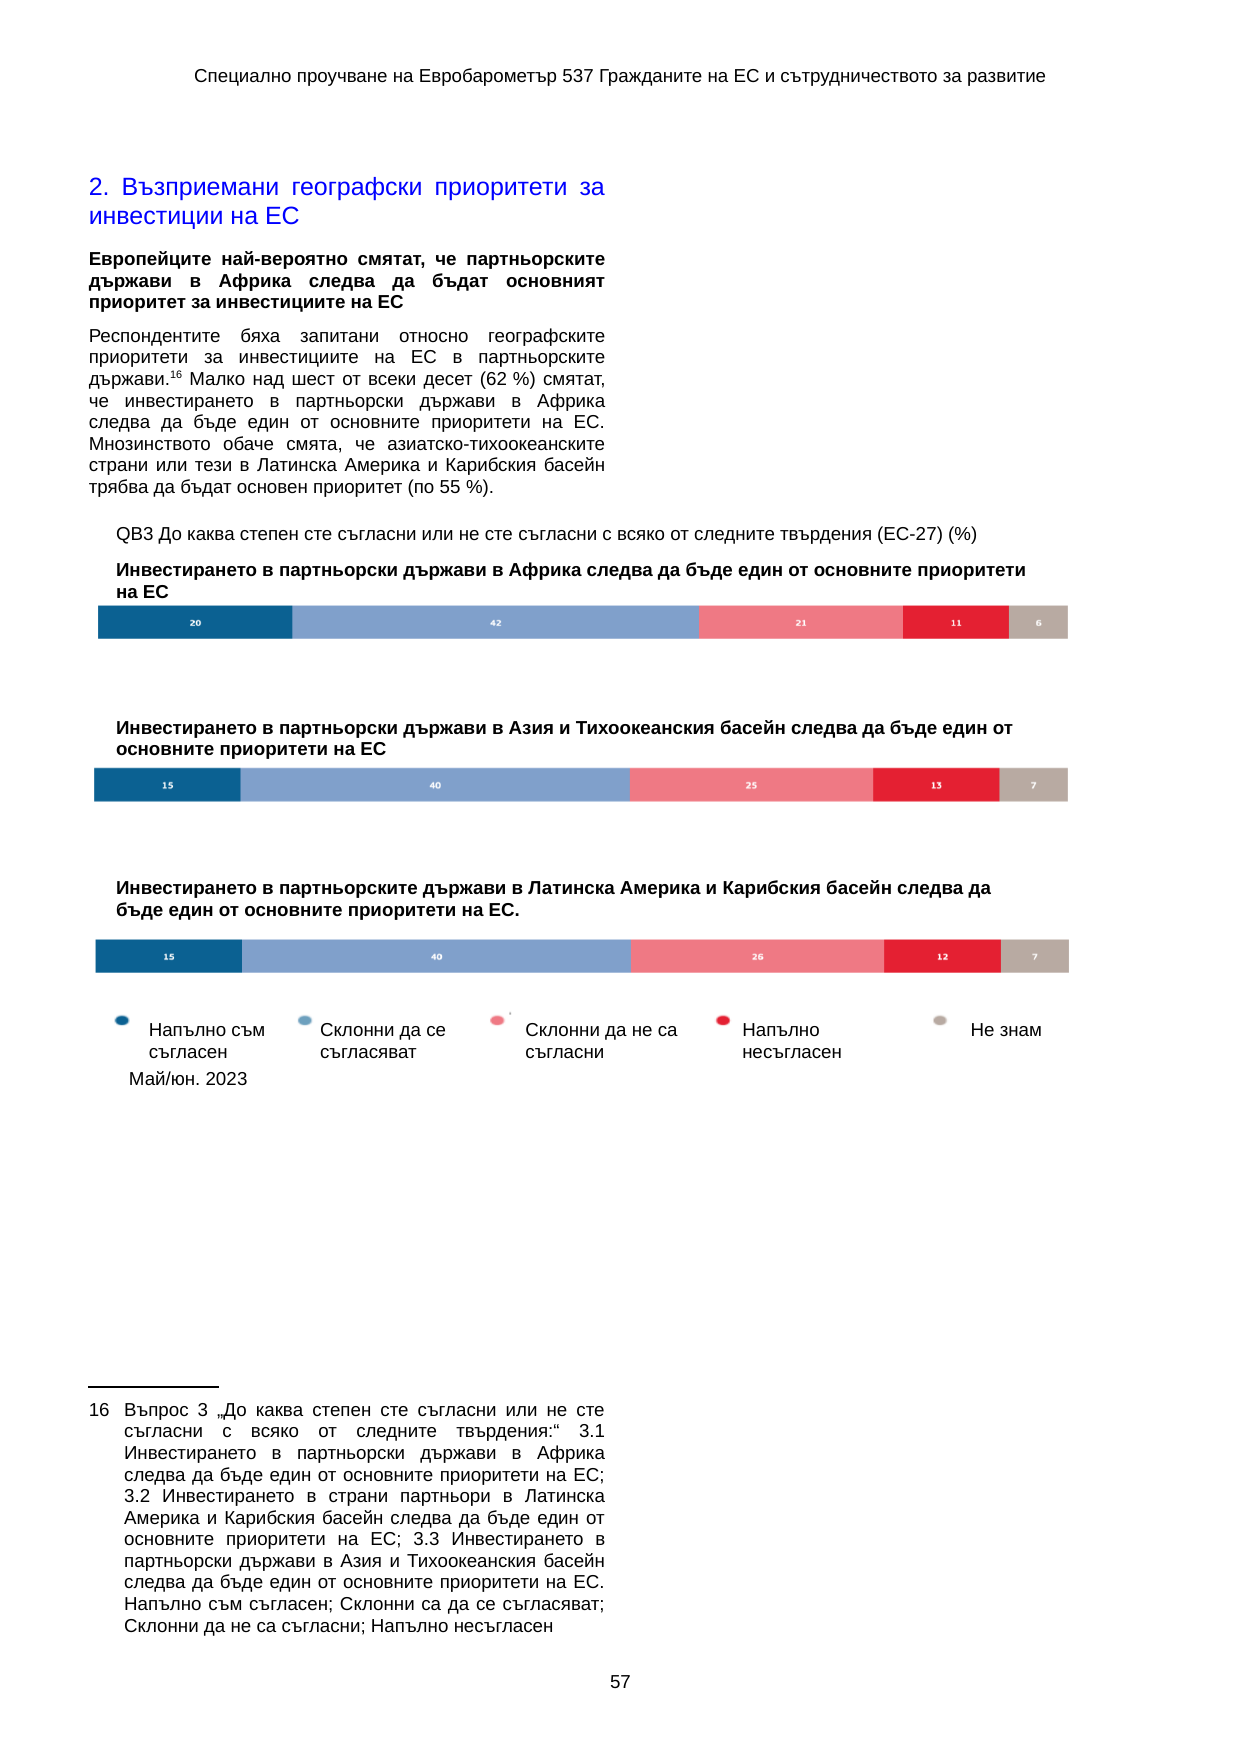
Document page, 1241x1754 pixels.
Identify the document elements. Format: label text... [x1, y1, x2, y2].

picture [87, 1000, 956, 1043]
text Въпрос 3 „До каква степен сте съгласни или не сте съгласни с всяко от следните твърдения:“ 3.1 Инвестирането в партньорски държави в Африка следва да бъде един от основните приоритети на ЕС; 3.2 Инвестирането в страни партньори в Латинска Америка и Карибския басейн следва да бъде един от основните приоритети на ЕС; 3.3 Инвестирането в партньорски държави в Азия и Тихоокеанския басейн следва да бъде един от основните приоритети на ЕС. Напълно съм съгласен; Склонни са да се съгласяват; Склонни да не са съгласни; Напълно несъгласен [88, 1399, 605, 1636]
picture [93, 927, 1071, 978]
picture [88, 587, 1071, 661]
text Респондентите бяха запитани относно географските приоритети за инвестициите на ЕС в партньорските държави. Малко над шест от всеки десет (62 %) смятат, че инвестирането в партньорски държави в Африка следва да бъде един от основните приоритети на ЕС. Мнозинството обаче смята, че азиатско-тихоокеанските страни или тези в Латинска Америка и Карибския басейн трябва да бъдат основен приоритет (по 55 %). [88, 325, 605, 497]
subtitle 2. Възприемани географски приоритети за инвестиции на ЕС [88, 172, 605, 230]
picture [91, 757, 1071, 812]
text Европейците най-вероятно смятат, че партньорските държави в Африка следва да бъдат основният приоритет за инвестициите на ЕС [88, 248, 605, 313]
